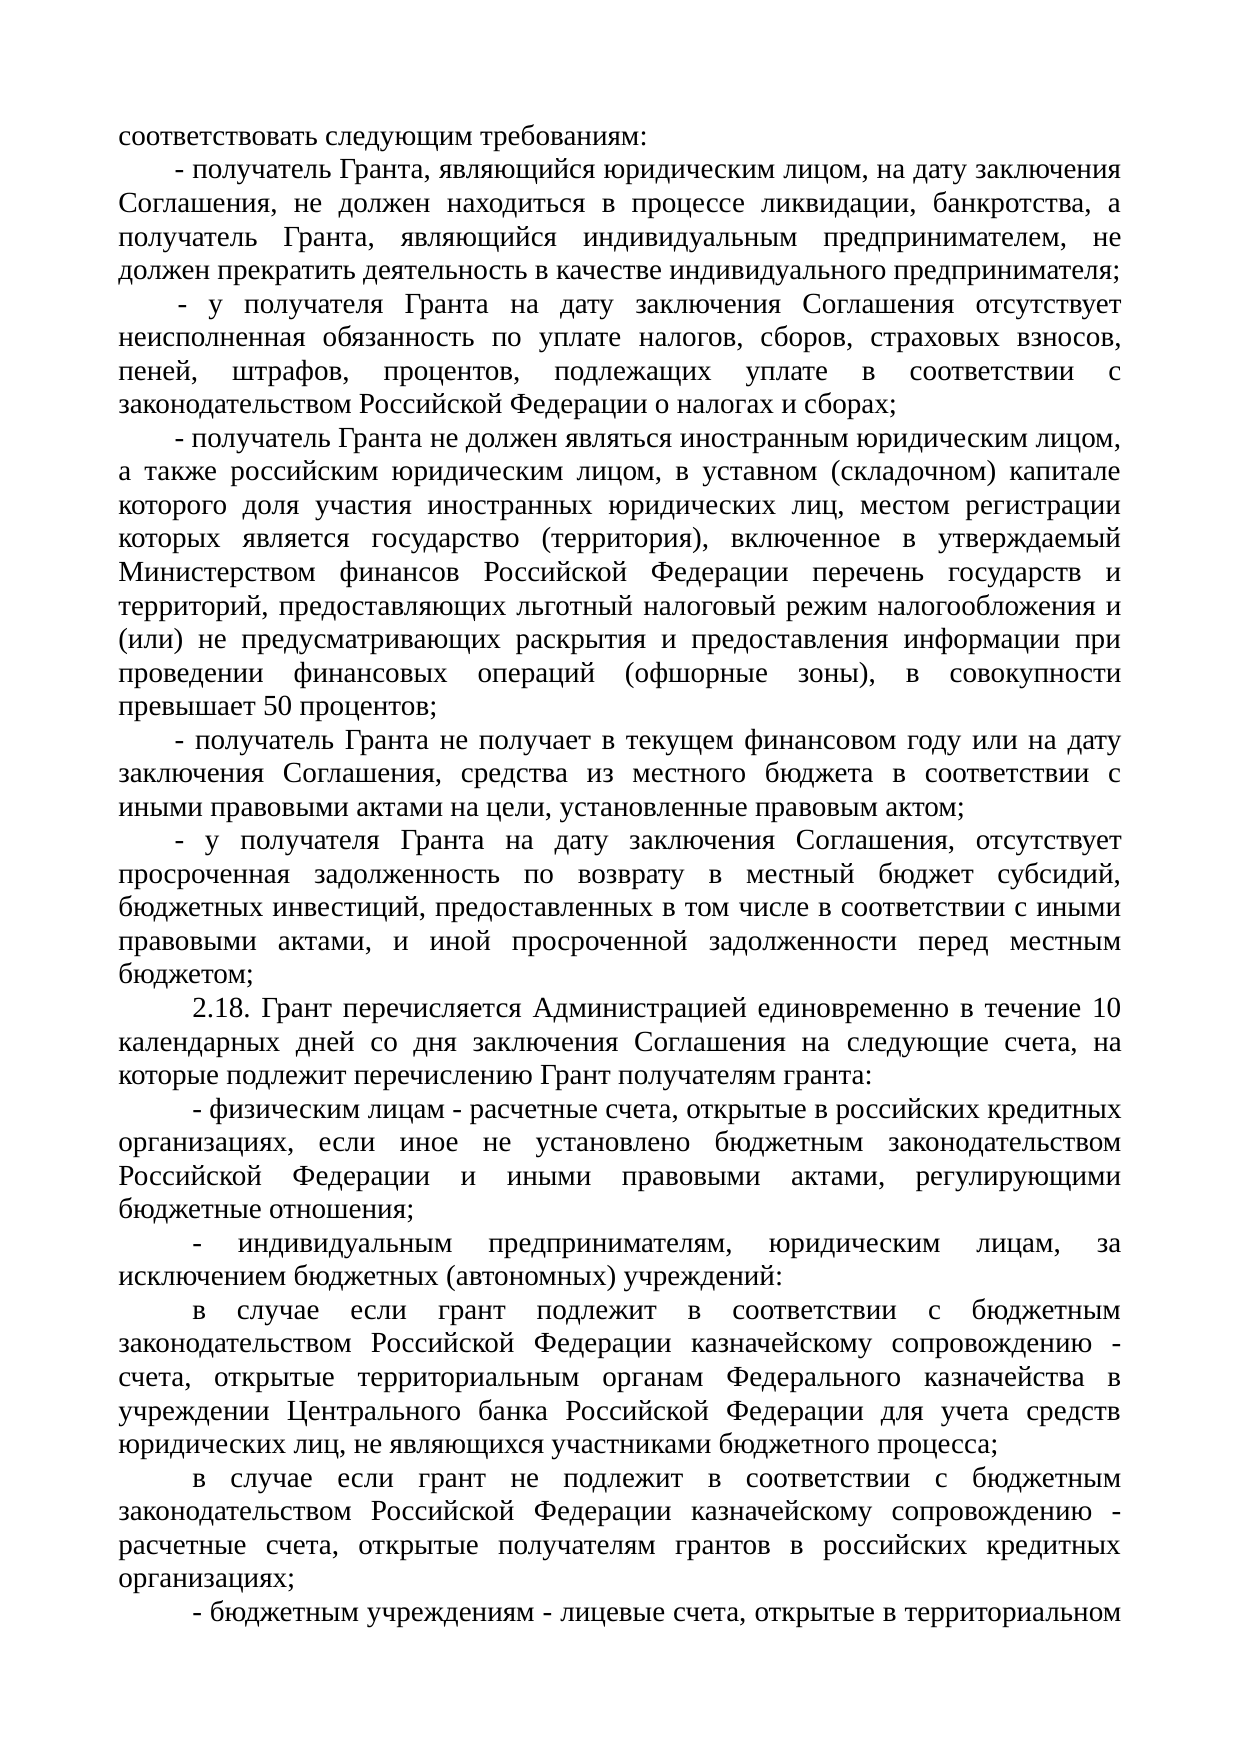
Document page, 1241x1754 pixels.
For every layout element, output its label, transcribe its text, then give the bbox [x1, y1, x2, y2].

text - индивидуальным предпринимателям, юридическим лицам, за исключением бюджетных (автономных) учреждений: [118, 1225, 1122, 1292]
text в случае если грант подлежит в соответствии с бюджетным законодательством Российской Федерации казначейскому сопровождению - счета, открытые территориальным органам Федерального казначейства в учреждении Центрального банка Российской Федерации для учета средств юридических лиц, не являющихся участниками бюджетного процесса; [118, 1292, 1122, 1460]
text - физическим лицам - расчетные счета, открытые в российских кредитных организациях, если иное не установлено бюджетным законодательством Российской Федерации и иными правовыми актами, регулирующими бюджетные отношения; [118, 1091, 1122, 1225]
text 2.18. Грант перечисляется Администрацией единовременно в течение 10 календарных дней со дня заключения Соглашения на следующие счета, на которые подлежит перечислению Грант получателям гранта: [118, 990, 1122, 1091]
text - получатель Гранта не должен являться иностранным юридическим лицом, а также российским юридическим лицом, в уставном (складочном) капитале которого доля участия иностранных юридических лиц, местом регистрации которых является государство (территория), включенное в утверждаемый Министерством финансов Российской Федерации перечень государств и территорий, предоставляющих льготный налоговый режим налогообложения и (или) не предусматривающих раскрытия и предоставления информации при проведении финансовых операций (офшорные зоны), в совокупности превышает 50 процентов; [118, 420, 1122, 722]
text в случае если грант не подлежит в соответствии с бюджетным законодательством Российской Федерации казначейскому сопровождению - расчетные счета, открытые получателям грантов в российских кредитных организациях; [118, 1460, 1122, 1594]
text соответствовать следующим требованиям: [118, 118, 1122, 152]
text - получатель Гранта не получает в текущем финансовом году или на дату заключения Соглашения, средства из местного бюджета в соответствии с иными правовыми актами на цели, установленные правовым актом; [118, 722, 1122, 822]
text - получатель Гранта, являющийся юридическим лицом, на дату заключения Соглашения, не должен находиться в процессе ликвидации, банкротства, а получатель Гранта, являющийся индивидуальным предпринимателем, не должен прекратить деятельность в качестве индивидуального предпринимателя; [118, 152, 1122, 286]
text - у получателя Гранта на дату заключения Соглашения, отсутствует просроченная задолженность по возврату в местный бюджет субсидий, бюджетных инвестиций, предоставленных в том числе в соответствии с иными правовыми актами, и иной просроченной задолженности перед местным бюджетом; [118, 822, 1122, 990]
text - у получателя Гранта на дату заключения Соглашения отсутствует неисполненная обязанность по уплате налогов, сборов, страховых взносов, пеней, штрафов, процентов, подлежащих уплате в соответствии с законодательством Российской Федерации о налогах и сборах; [118, 286, 1122, 420]
text - бюджетным учреждениям - лицевые счета, открытые в территориальном [118, 1594, 1122, 1627]
